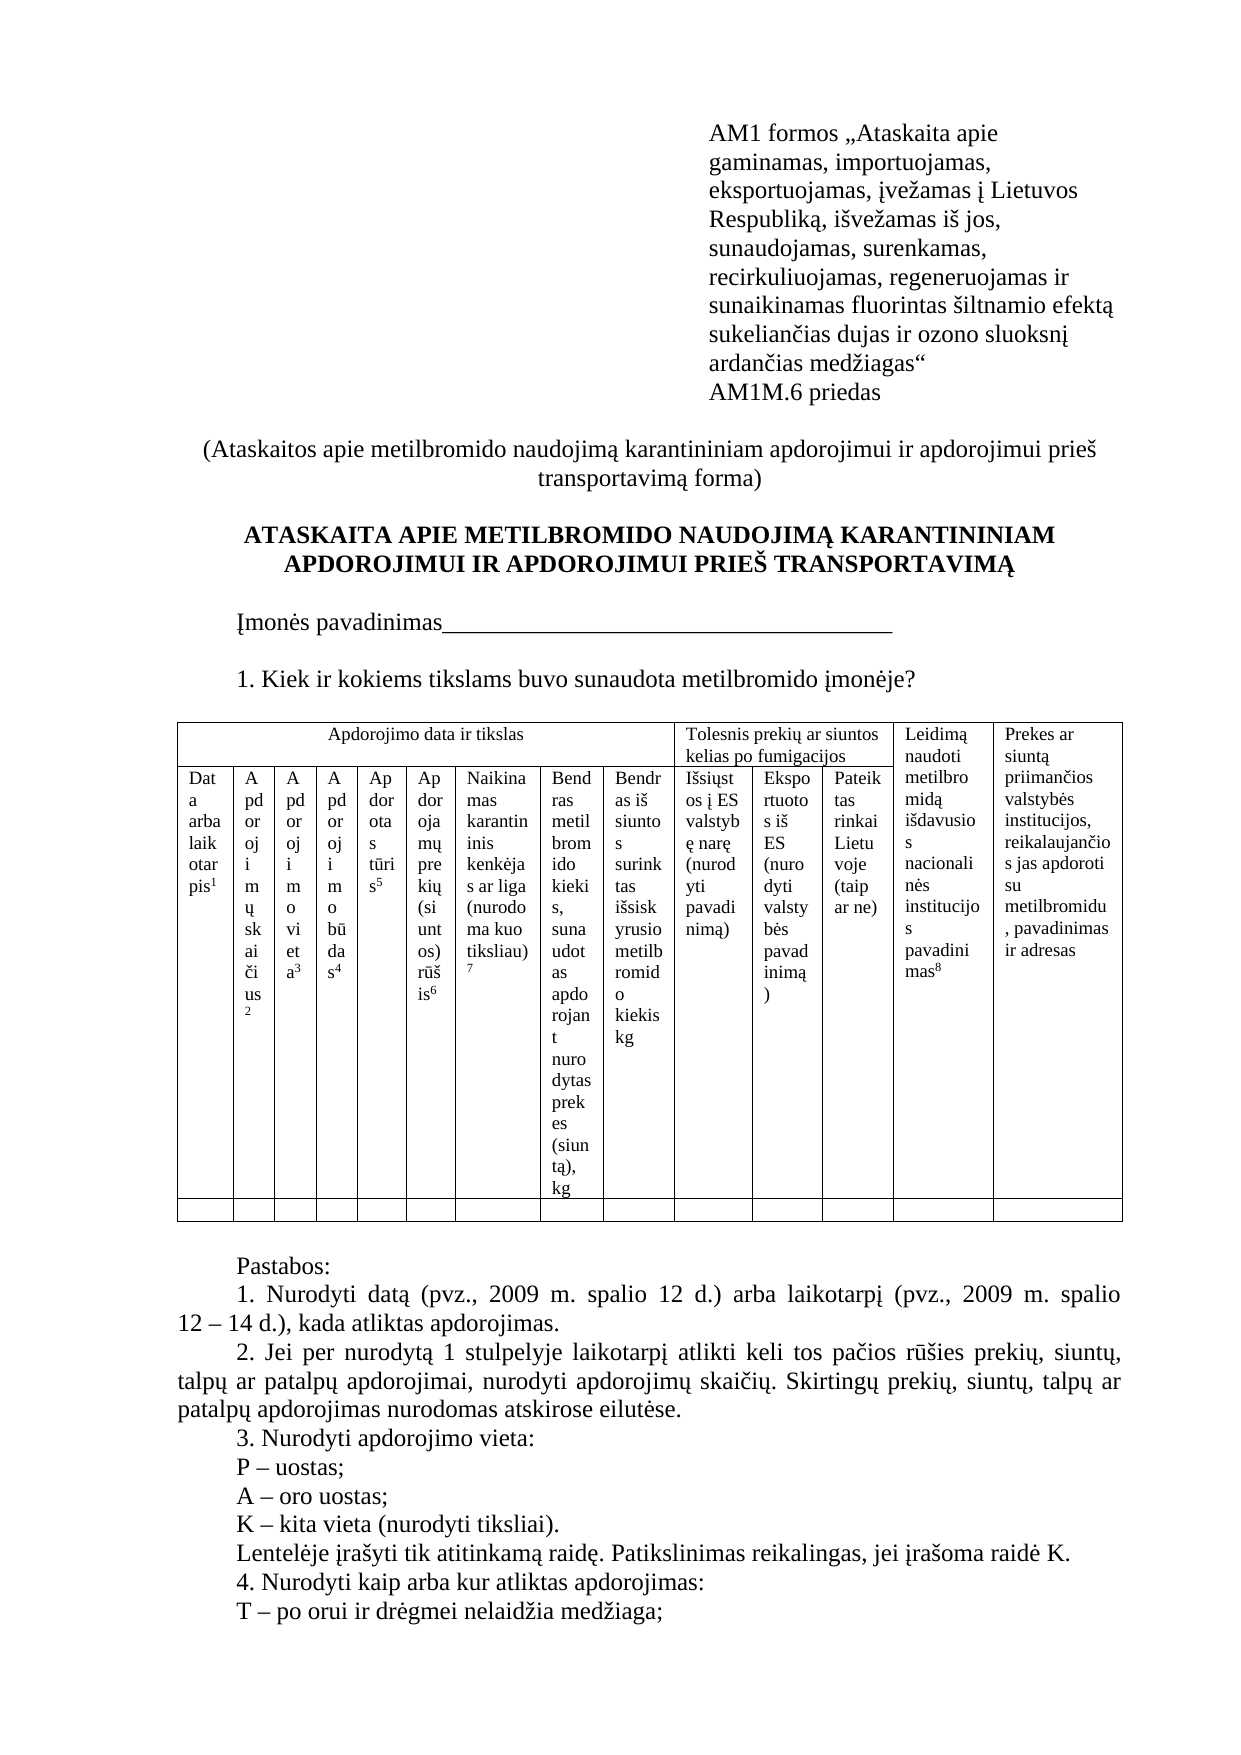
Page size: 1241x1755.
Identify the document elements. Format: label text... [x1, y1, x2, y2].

text 2. Jei per nurodytą 1 stulpelyje laikotarpį atlikti keli tos pačios rūšies prekių, siuntų, talpų ar patalpų apdorojimai, nurodyti apdorojimų skaičių. Skirtingų prekių, siuntų, talpų ar patalpų apdorojimas nurodomas atskirose eilutėse. [177, 1337, 1122, 1423]
text Įmonės pavadinimas____________________________________ [177, 607, 1122, 636]
text Respubliką, išvežamas iš jos, [177, 204, 1122, 233]
text T – po orui ir drėgmei nelaidžia medžiaga; [177, 1596, 1122, 1624]
text Lentelėje įrašyti tik atitinkamą raidę. Patikslinimas reikalingas, jei įrašoma raidė K. [177, 1538, 1122, 1567]
table_cell Apdorojimo vieta3 [275, 767, 316, 1198]
text (Ataskaitos apie metilbromido naudojimą karantininiam apdorojimui ir apdorojimui prieš transportavimą forma) [177, 434, 1122, 492]
table_cell [675, 1199, 752, 1221]
table_cell [407, 1199, 455, 1221]
table_cell [823, 1199, 893, 1221]
text AM1 formos „Ataskaita apie [177, 118, 1122, 147]
text 4. Nurodyti kaip arba kur atliktas apdorojimas: [177, 1567, 1122, 1596]
text AM1M.6 priedas [177, 377, 1122, 406]
text sukeliančias dujas ir ozono sluoksnį [177, 319, 1122, 348]
text Pastabos: [177, 1251, 1122, 1279]
text 1. Nurodyti datą (pvz., 2009 m. spalio 12 d.) arba laikotarpį (pvz., 2009 m. spalio 12 – 14 d.), kada atliktas apdorojimas. [177, 1279, 1122, 1337]
table_cell [994, 1199, 1122, 1221]
table_cell [275, 1199, 316, 1221]
table_cell [753, 1199, 822, 1221]
table_cell Bendras iš siuntos surinktas išsiskyrusio metilbromido kiekis kg [604, 767, 674, 1198]
table_cell [358, 1199, 406, 1221]
table_cell Apdorotas tūris5 [358, 767, 406, 1198]
table_cell Išsiųstos į ES valstybę narę (nurodyti pavadinimą) [675, 767, 752, 1198]
table_cell Bendras metilbromido kiekis, sunaudotas apdorojant nurodytas prekes (siuntą), kg [541, 767, 603, 1198]
table_cell Pateiktas rinkai Lietuvoje (taip ar ne) [823, 767, 893, 1198]
text K – kita vieta (nurodyti tiksliai). [177, 1509, 1122, 1538]
text 1. Kiek ir kokiems tikslams buvo sunaudota metilbromido įmonėje? [177, 664, 1122, 693]
text sunaikinamas fluorintas šiltnamio efektą [177, 291, 1122, 319]
text A – oro uostas; [177, 1481, 1122, 1509]
text P – uostas; [177, 1452, 1122, 1481]
text gaminamas, importuojamas, [177, 147, 1122, 176]
table_cell [894, 1199, 993, 1221]
table_cell [178, 1199, 233, 1221]
table_cell [541, 1199, 603, 1221]
table_header Tolesnis prekių ar siuntos kelias po fumigacijos [675, 723, 893, 766]
table_cell Apdorojimo būdas4 [317, 767, 357, 1198]
text sunaudojamas, surenkamas, [177, 233, 1122, 262]
table_header Prekes ar siuntą priimančios valstybės institucijos, reikalaujančios jas apdoroti su metilbromidu, pavadinimas ir adresas [994, 723, 1122, 1198]
table_cell [234, 1199, 274, 1221]
table_cell Data arba laikotarpis1 [178, 767, 233, 1198]
text ardančias medžiagas“ [177, 348, 1122, 377]
table_cell [604, 1199, 674, 1221]
text 3. Nurodyti apdorojimo vieta: [177, 1423, 1122, 1452]
table_cell Apdorojamų prekių (siuntos) rūšis6 [407, 767, 455, 1198]
table_cell Apdorojimų skaičius2 [234, 767, 274, 1198]
text eksportuojamas, įvežamas į Lietuvos [177, 176, 1122, 204]
table_cell Naikinamas karantininis kenkėjas ar liga (nurodoma kuo tiksliau)7 [456, 767, 540, 1198]
table_header Leidimą naudoti metilbromidą išdavusios nacionalinės institucijos pavadinimas8 [894, 723, 993, 1198]
table_cell [456, 1199, 540, 1221]
table_header Apdorojimo data ir tikslas [178, 723, 674, 766]
table_cell Eksportuotos iš ES (nurodyti valstybės pavadinimą) [753, 767, 822, 1198]
text recirkuliuojamas, regeneruojamas ir [177, 262, 1122, 291]
table_cell [317, 1199, 357, 1221]
text ATASKAITA APIE METILBROMIDO NAUDOJIMĄ KARANTININIAM APDOROJIMUI IR APDOROJIMUI PRIEŠ TRANSPORTAVIMĄ [177, 521, 1122, 578]
